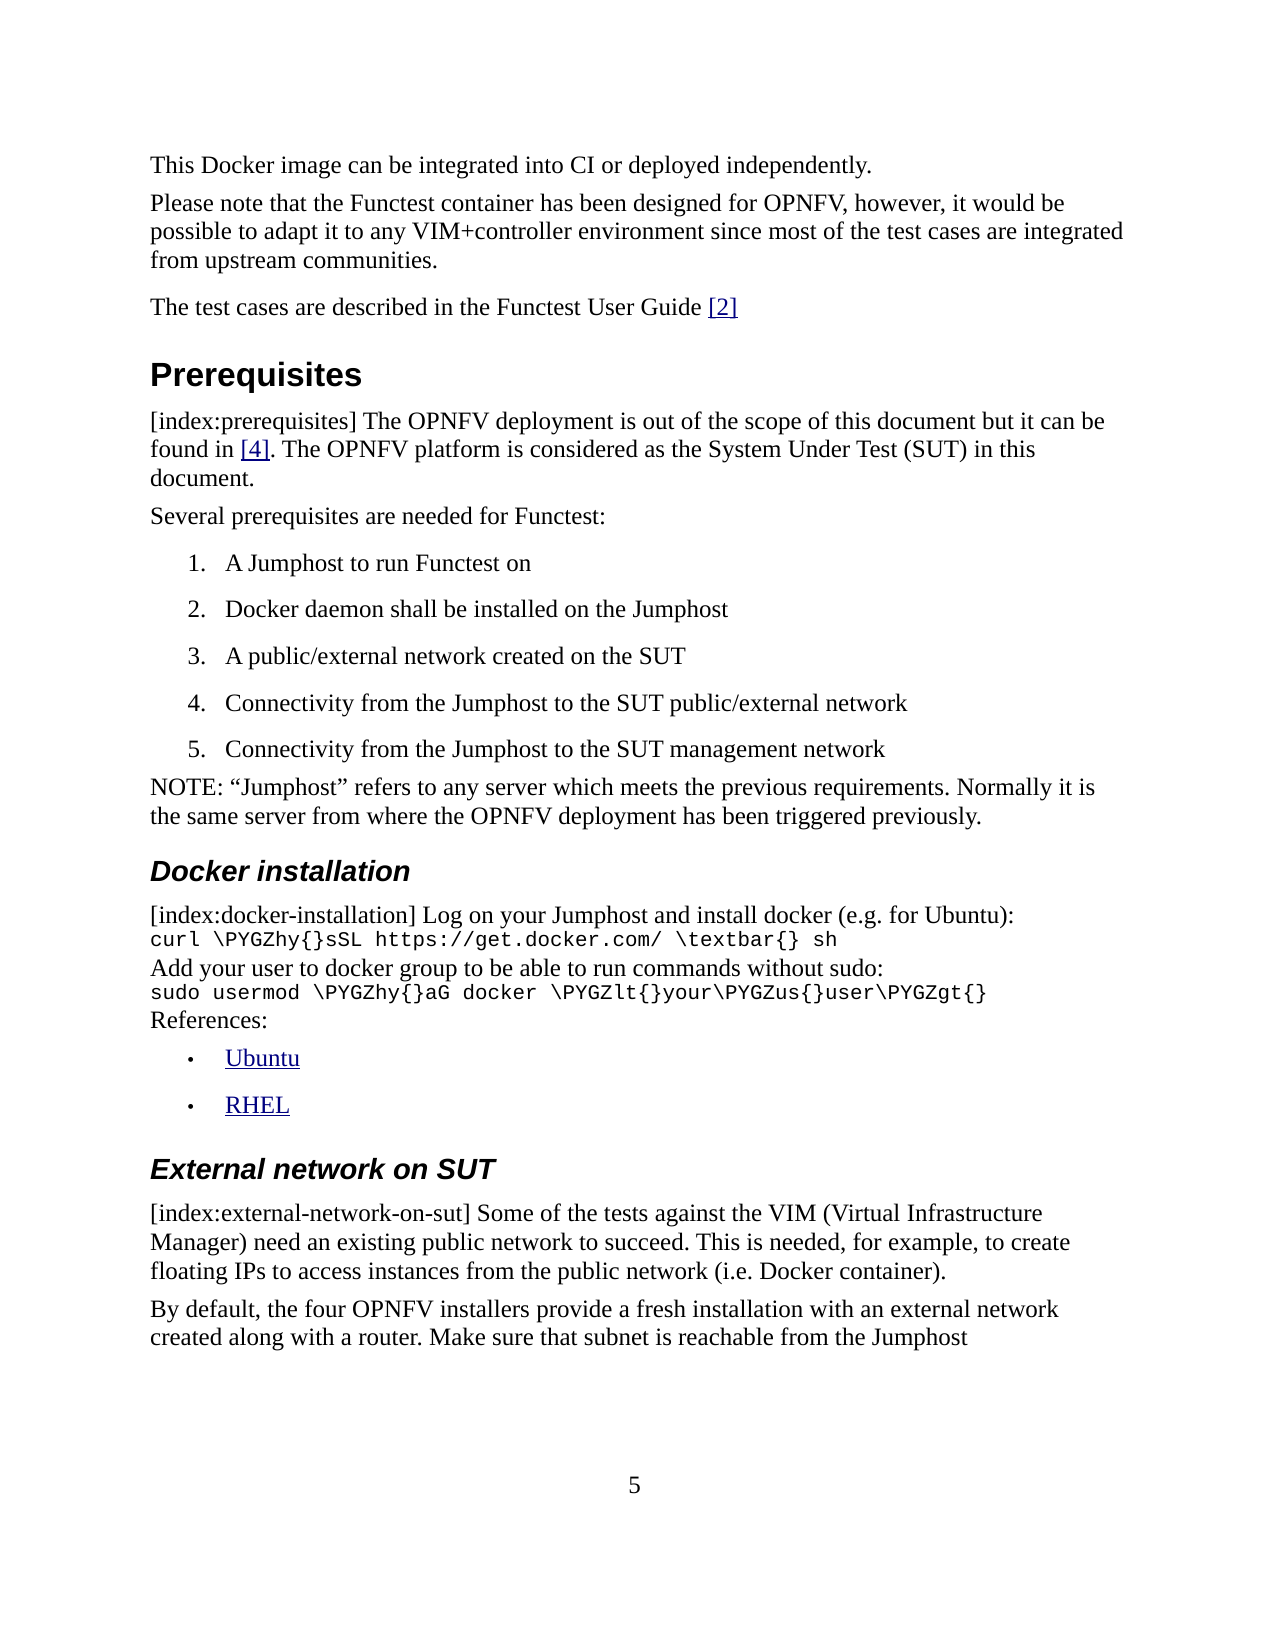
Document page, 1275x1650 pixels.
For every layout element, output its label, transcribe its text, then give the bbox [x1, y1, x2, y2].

subtitle External network on SUT [150, 1152, 1125, 1186]
list A public/external network created on the SUT [187, 641, 1125, 670]
list RHEL [187, 1090, 1125, 1118]
text [index:docker-installation] Log on your Jumphost and install docker (e.g. for Ubuntu): [150, 901, 1125, 929]
text The test cases are described in the Functest User Guide [2] [150, 292, 1125, 321]
list Docker daemon shall be installed on the Jumphost [187, 594, 1125, 623]
text curl \PYGZhy{}sSL https://get.docker.com/ \textbar{} sh [150, 929, 1125, 953]
text NOTE: “Jumphost” refers to any server which meets the previous requirements. Normally it is the same server from where the OPNFV deployment has been triggered previously. [150, 772, 1125, 829]
list Ubuntu [187, 1043, 1125, 1072]
subtitle Docker installation [150, 854, 1125, 888]
list A Jumphost to run Functest on [187, 548, 1125, 576]
text Please note that the Functest container has been designed for OPNFV, however, it would be possible to adapt it to any VIM+controller environment since most of the test cases are integrated from upstream communities. [150, 188, 1125, 274]
text [index:prerequisites] The OPNFV deployment is out of the scope of this document but it can be found in [4]. The OPNFV platform is considered as the System Under Test (SUT) in this document. [150, 406, 1125, 492]
text [index:external-network-on-sut] Some of the tests against the VIM (Virtual Infrastructure Manager) need an existing public network to succeed. This is needed, for example, to create floating IPs to access instances from the public network (i.e. Docker container). [150, 1198, 1125, 1285]
text This Docker image can be integrated into CI or deployed independently. [150, 150, 1125, 179]
list Connectivity from the Jumphost to the SUT management network [187, 734, 1125, 763]
text sudo usermod \PYGZhy{}aG docker \PYGZlt{}your\PYGZus{}user\PYGZgt{} [150, 982, 1125, 1005]
text Add your user to docker group to be able to run commands without sudo: [150, 953, 1125, 982]
subtitle Prerequisites [150, 354, 1125, 393]
text References: [150, 1005, 1125, 1034]
list Connectivity from the Jumphost to the SUT public/external network [187, 688, 1125, 716]
text Several prerequisites are needed for Functest: [150, 501, 1125, 530]
text By default, the four OPNFV installers provide a fresh installation with an external network created along with a router. Make sure that subnet is reachable from the Jumphost [150, 1294, 1125, 1351]
